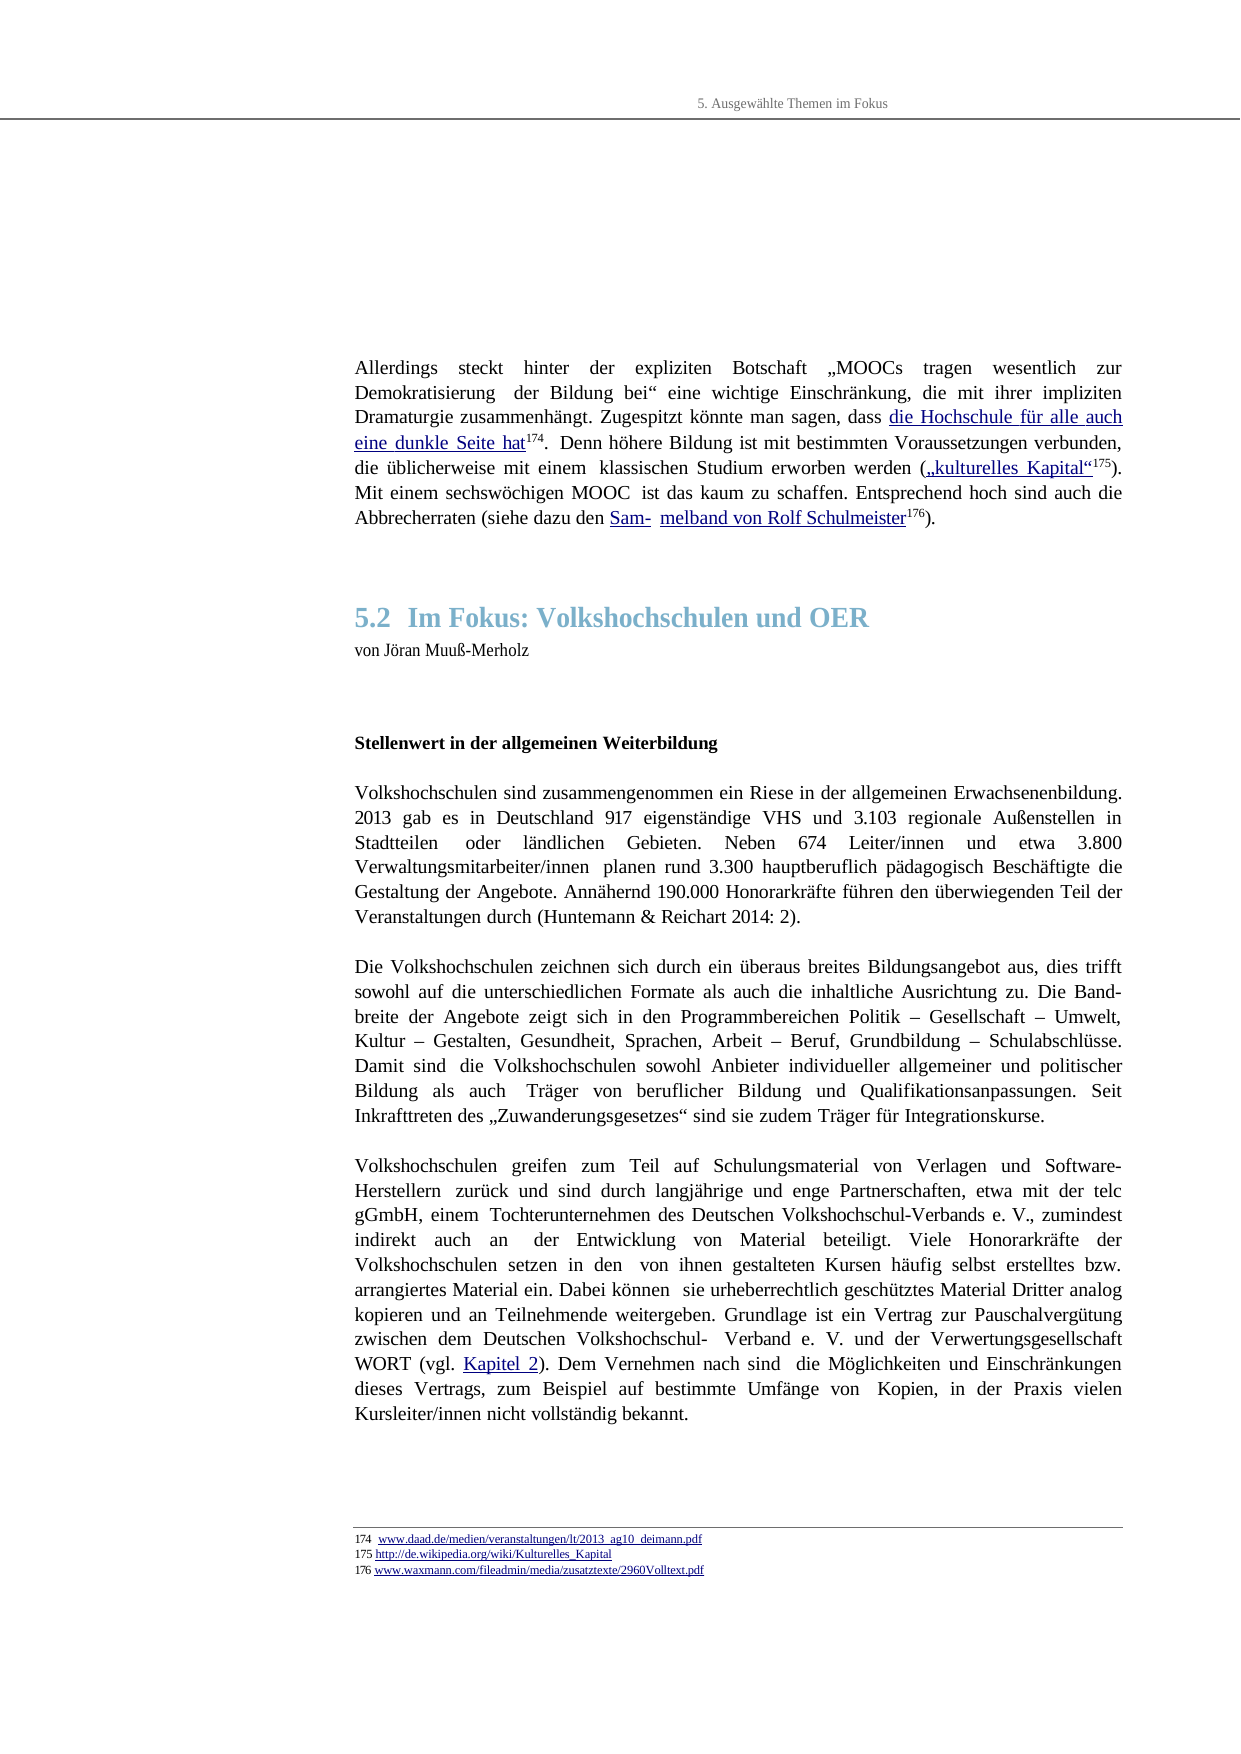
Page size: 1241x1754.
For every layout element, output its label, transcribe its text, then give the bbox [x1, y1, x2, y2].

text 174 www.daad.de/medien/veranstaltungen/lt/2013_ag10_deimann.pdf 175 http://de.wikipedia.org/wiki/Kulturelles_Kapital [354, 1532, 717, 1561]
text Stellenwert in der allgemeinen Weiterbildung [354, 732, 1240, 753]
text von Jöran Muuß-Merholz [354, 639, 1240, 660]
text Die Volkshochschulen zeichnen sich durch ein überaus breites Bildungsangebot aus, dies trifft sowohl auf die unterschiedlichen Formate als auch die inhaltliche Ausrichtung zu. Die Band- breite der Angebote zeigt sich in den Programmbereichen Politik – Gesellschaft – Umwelt, Kultur – Gestalten, Gesundheit, Sprachen, Arbeit – Beruf, Grundbildung – Schulabschlüsse. Damit sind die Volkshochschulen sowohl Anbieter individueller allgemeiner und politischer Bildung als auch Träger von beruflicher Bildung und Qualifikationsanpassungen. Seit Inkrafttreten des „Zuwanderungsgesetzes“ sind sie zudem Träger für Integrationskurse. [354, 955, 1122, 1127]
text Volkshochschulen sind zusammengenommen ein Riese in der allgemeinen Erwachsenenbildung. 2013 gab es in Deutschland 917 eigenständige VHS und 3.103 regionale Außenstellen in Stadtteilen oder ländlichen Gebieten. Neben 674 Leiter/innen und etwa 3.800 Verwaltungsmitarbeiter/innen planen rund 3.300 hauptberuflich pädagogisch Beschäftigte die Gestaltung der Angebote. Annähernd 190.000 Honorarkräfte führen den überwiegenden Teil der Veranstaltungen durch (Huntemann & Reichart 2014: 2). [354, 781, 1122, 928]
text 176 www.waxmann.com/fileadmin/media/zusatztexte/2960Volltext.pdf [354, 1563, 1240, 1577]
text Allerdings steckt hinter der expliziten Botschaft „MOOCs tragen wesentlich zur Demokratisierung der Bildung bei“ eine wichtige Einschränkung, die mit ihrer impliziten Dramaturgie zusammenhängt. Zugespitzt könnte man sagen, dass die Hochschule für alle auch eine dunkle Seite hat174. Denn höhere Bildung ist mit bestimmten Voraussetzungen verbunden, die üblicherweise mit einem klassischen Studium erworben werden („kulturelles Kapital“175). Mit einem sechswöchigen MOOC ist das kaum zu schaffen. Entsprechend hoch sind auch die Abbrecherraten (siehe dazu den Sam- melband von Rolf Schulmeister176). [354, 356, 1122, 529]
text Volkshochschulen greifen zum Teil auf Schulungsmaterial von Verlagen und Software-Herstellern zurück und sind durch langjährige und enge Partnerschaften, etwa mit der telc gGmbH, einem Tochterunternehmen des Deutschen Volkshochschul-Verbands e. V., zumindest indirekt auch an der Entwicklung von Material beteiligt. Viele Honorarkräfte der Volkshochschulen setzen in den von ihnen gestalteten Kursen häufig selbst erstelltes bzw. arrangiertes Material ein. Dabei können sie urheberrechtlich geschütztes Material Dritter analog kopieren und an Teilnehmende weitergeben. Grundlage ist ein Vertrag zur Pauschalvergütung zwischen dem Deutschen Volkshochschul- Verband e. V. und der Verwertungsgesellschaft WORT (vgl. Kapitel 2). Dem Vernehmen nach sind die Möglichkeiten und Einschränkungen dieses Vertrags, zum Beispiel auf bestimmte Umfänge von Kopien, in der Praxis vielen Kursleiter/innen nicht vollständig bekannt. [354, 1154, 1122, 1424]
subtitle Im Fokus: Volkshochschulen und OER [354, 600, 1240, 634]
